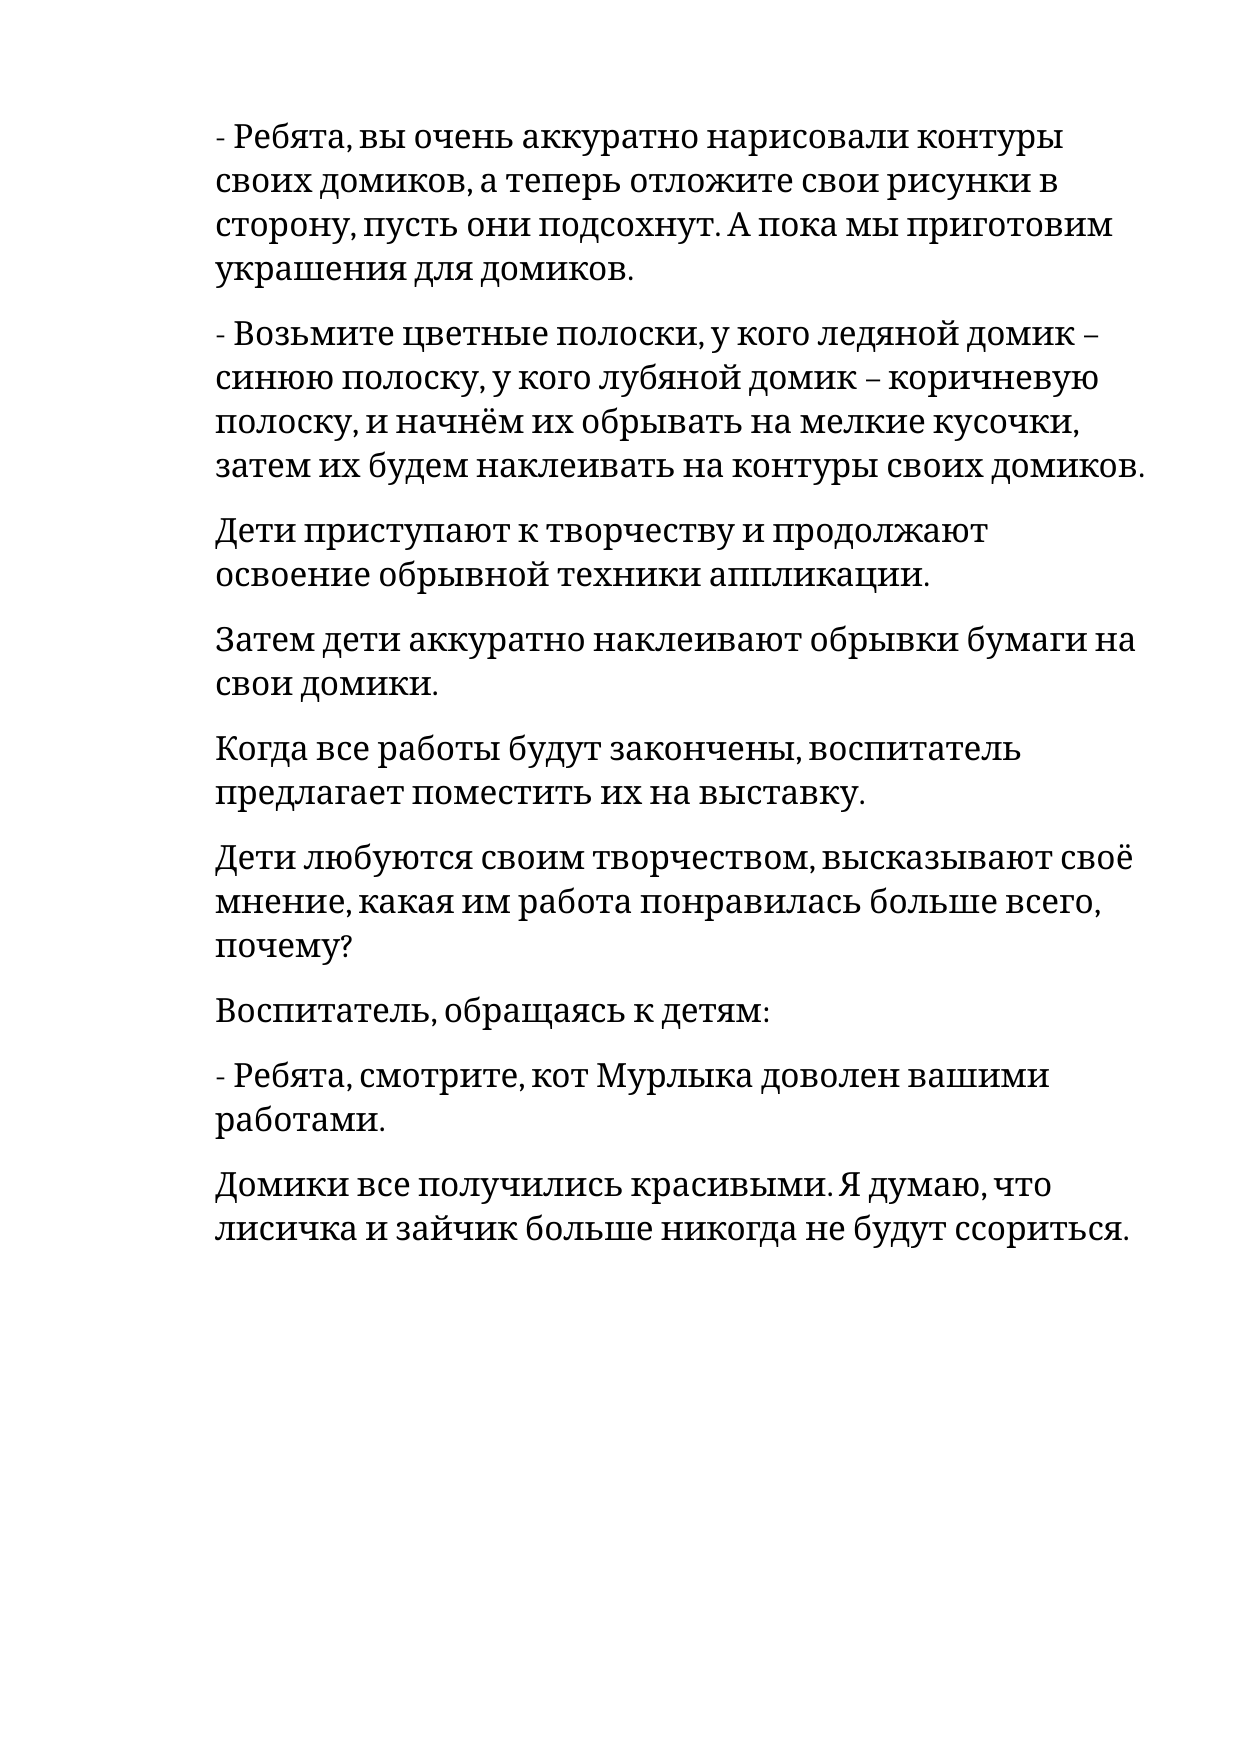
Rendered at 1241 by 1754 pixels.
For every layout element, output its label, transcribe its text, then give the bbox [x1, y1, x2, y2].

text - Ребята, смотрите, кот Мурлыка доволен вашими работами. [215, 1057, 1152, 1139]
text Затем дети аккуратно наклеивают обрывки бумаги на свои домики. [215, 621, 1152, 704]
text Дети любуются своим творчеством, высказывают своё мнение, какая им работа понравилась больше всего, почему? [215, 839, 1152, 966]
text Домики все получились красивыми. Я думаю, что лисичка и зайчик больше никогда не будут ссориться. [215, 1166, 1152, 1248]
text Воспитатель, обращаясь к детям: [215, 992, 1152, 1031]
text - Ребята, вы очень аккуратно нарисовали контуры своих домиков, а теперь отложите свои рисунки в сторону, пусть они подсохнут. А пока мы приготовим украшения для домиков. [215, 118, 1152, 289]
text - Возьмите цветные полоски, у кого ледяной домик – синюю полоску, у кого лубяной домик – коричневую полоску, и начнём их обрывать на мелкие кусочки, затем их будем наклеивать на контуры своих домиков. [215, 315, 1152, 486]
text Дети приступают к творчеству и продолжают освоение обрывной техники аппликации. [215, 512, 1152, 595]
text Когда все работы будут закончены, воспитатель предлагает поместить их на выставку. [215, 730, 1152, 813]
